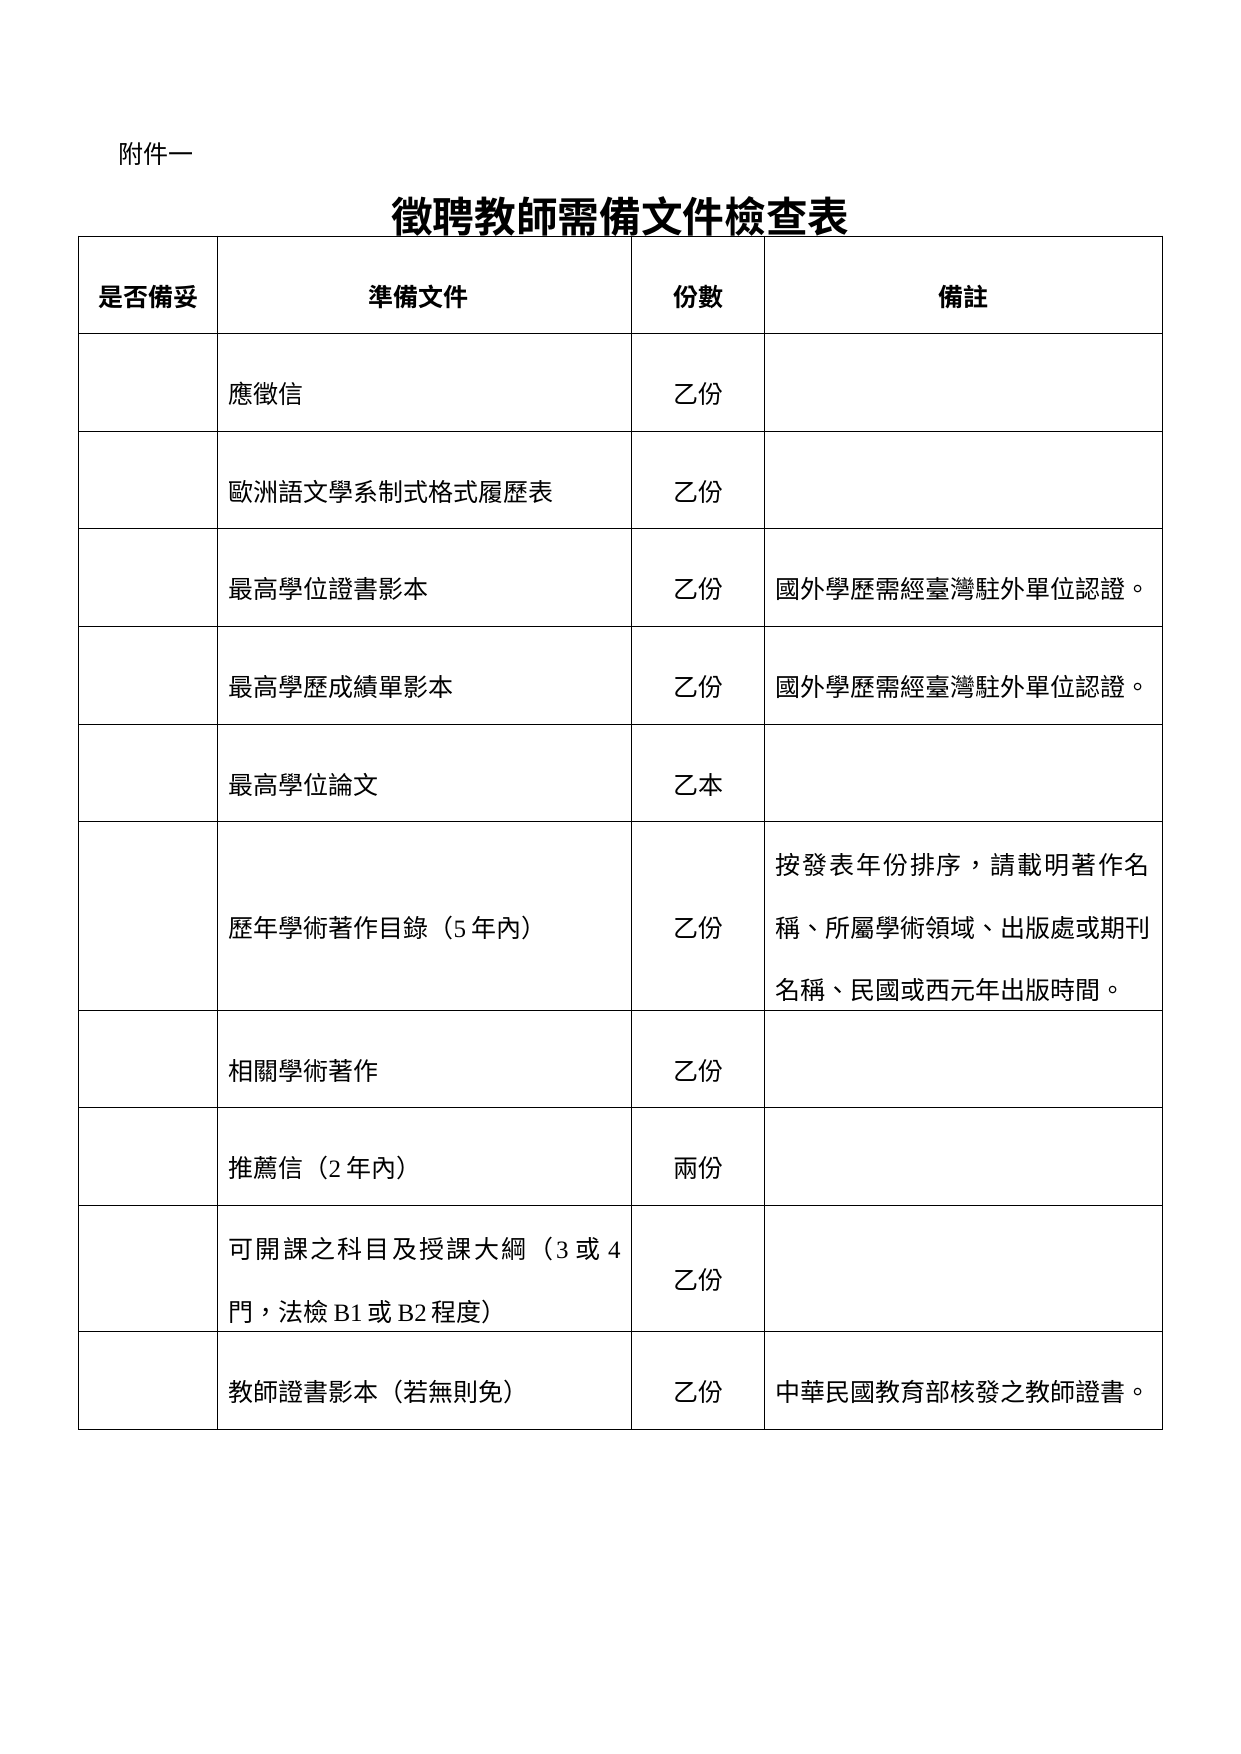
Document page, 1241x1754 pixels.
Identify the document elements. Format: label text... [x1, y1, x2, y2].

table_cell [765, 1011, 1162, 1107]
table_cell [79, 1332, 217, 1428]
table_cell 乙份 [632, 432, 764, 528]
table_cell 按發表年份排序，請載明著作名稱、所屬學術領域、出版處或期刊名稱、民國或西元年出版時間。 [765, 822, 1162, 1010]
table_header 備註 [765, 237, 1162, 333]
table_cell [765, 334, 1162, 431]
table_cell [79, 1011, 217, 1107]
table_cell 中華民國教育部核發之教師證書。 [765, 1332, 1162, 1428]
table_cell 乙份 [632, 1011, 764, 1107]
table_cell [765, 432, 1162, 528]
table_cell [79, 1206, 217, 1331]
table_cell 最高學歷成績單影本 [218, 627, 631, 723]
table_cell [79, 432, 217, 528]
table_cell 應徵信 [218, 334, 631, 431]
table_cell [79, 822, 217, 1010]
table_cell 歐洲語文學系制式格式履歷表 [218, 432, 631, 528]
table_header 份數 [632, 237, 764, 333]
table_cell 可開課之科目及授課大綱（3或4門，法檢B1或B2程度） [218, 1206, 631, 1331]
table_cell 乙份 [632, 627, 764, 723]
text 徵聘教師需備文件檢查表 [118, 173, 1122, 236]
table_cell 歷年學術著作目錄（5年內） [218, 822, 631, 1010]
table_cell 最高學位論文 [218, 725, 631, 821]
table_cell 乙份 [632, 822, 764, 1010]
table_cell [79, 725, 217, 821]
table_cell 推薦信（2年內） [218, 1108, 631, 1205]
table_cell 相關學術著作 [218, 1011, 631, 1107]
table_cell [79, 334, 217, 431]
table_cell [765, 1206, 1162, 1331]
table_header 是否備妥 [79, 237, 217, 333]
table_cell 教師證書影本（若無則免） [218, 1332, 631, 1428]
table_cell [765, 725, 1162, 821]
table_cell [79, 529, 217, 626]
table_cell 兩份 [632, 1108, 764, 1205]
table_header 準備文件 [218, 237, 631, 333]
table_cell 最高學位證書影本 [218, 529, 631, 626]
table_cell 乙份 [632, 1332, 764, 1428]
text 附件一 [118, 111, 1122, 173]
table_cell [79, 1108, 217, 1205]
table_cell 國外學歷需經臺灣駐外單位認證。 [765, 627, 1162, 723]
table_cell 乙份 [632, 1206, 764, 1331]
table_cell 國外學歷需經臺灣駐外單位認證。 [765, 529, 1162, 626]
table_cell 乙份 [632, 334, 764, 431]
table_cell [79, 627, 217, 723]
table_cell 乙份 [632, 529, 764, 626]
table_cell 乙本 [632, 725, 764, 821]
table_cell [765, 1108, 1162, 1205]
